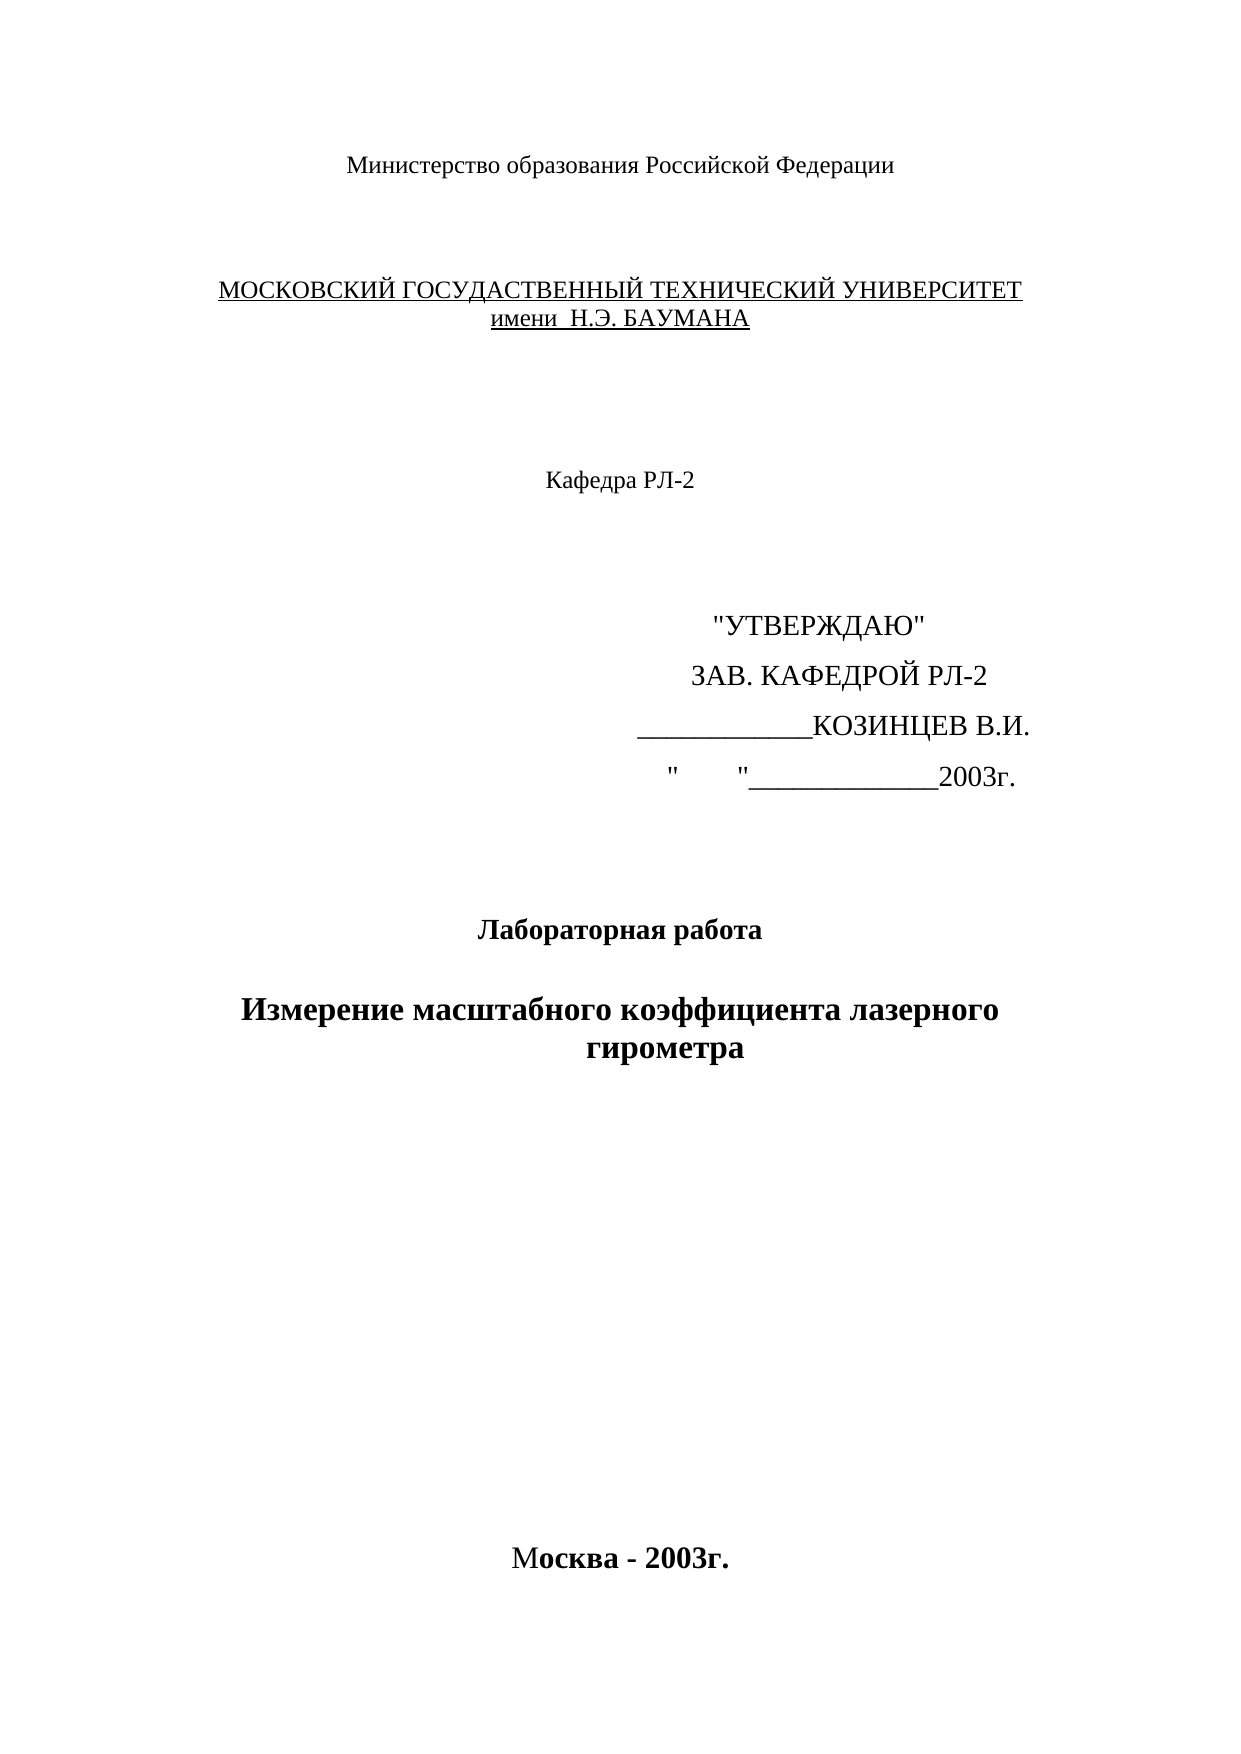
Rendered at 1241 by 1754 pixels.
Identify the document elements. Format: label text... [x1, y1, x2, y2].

text " "_____________2003г. [637, 759, 1053, 792]
subtitle Измерение масштабного коэффициента лазерного гирометра [187, 989, 1053, 1065]
subtitle имени Н.Э. БАУМАНА [187, 303, 1053, 332]
subtitle Кафедра РЛ-2 [187, 465, 1053, 494]
text "УТВЕРЖДАЮ" [691, 608, 1053, 641]
subtitle МОСКОВСКИЙ ГОСУДАСТВЕННЫЙ ТЕХНИЧЕСКИЙ УНИВЕРСИТЕТ [187, 275, 1053, 303]
text Москва - 2003г. [187, 1540, 1053, 1576]
subtitle Лабораторная работа [187, 912, 1053, 946]
text ЗАВ. КАФЕДРОЙ РЛ-2 [669, 658, 1053, 692]
subtitle Министерство образования Российской Федерации [187, 150, 1053, 179]
text ____________КОЗИНЦЕВ В.И. [562, 708, 1053, 742]
